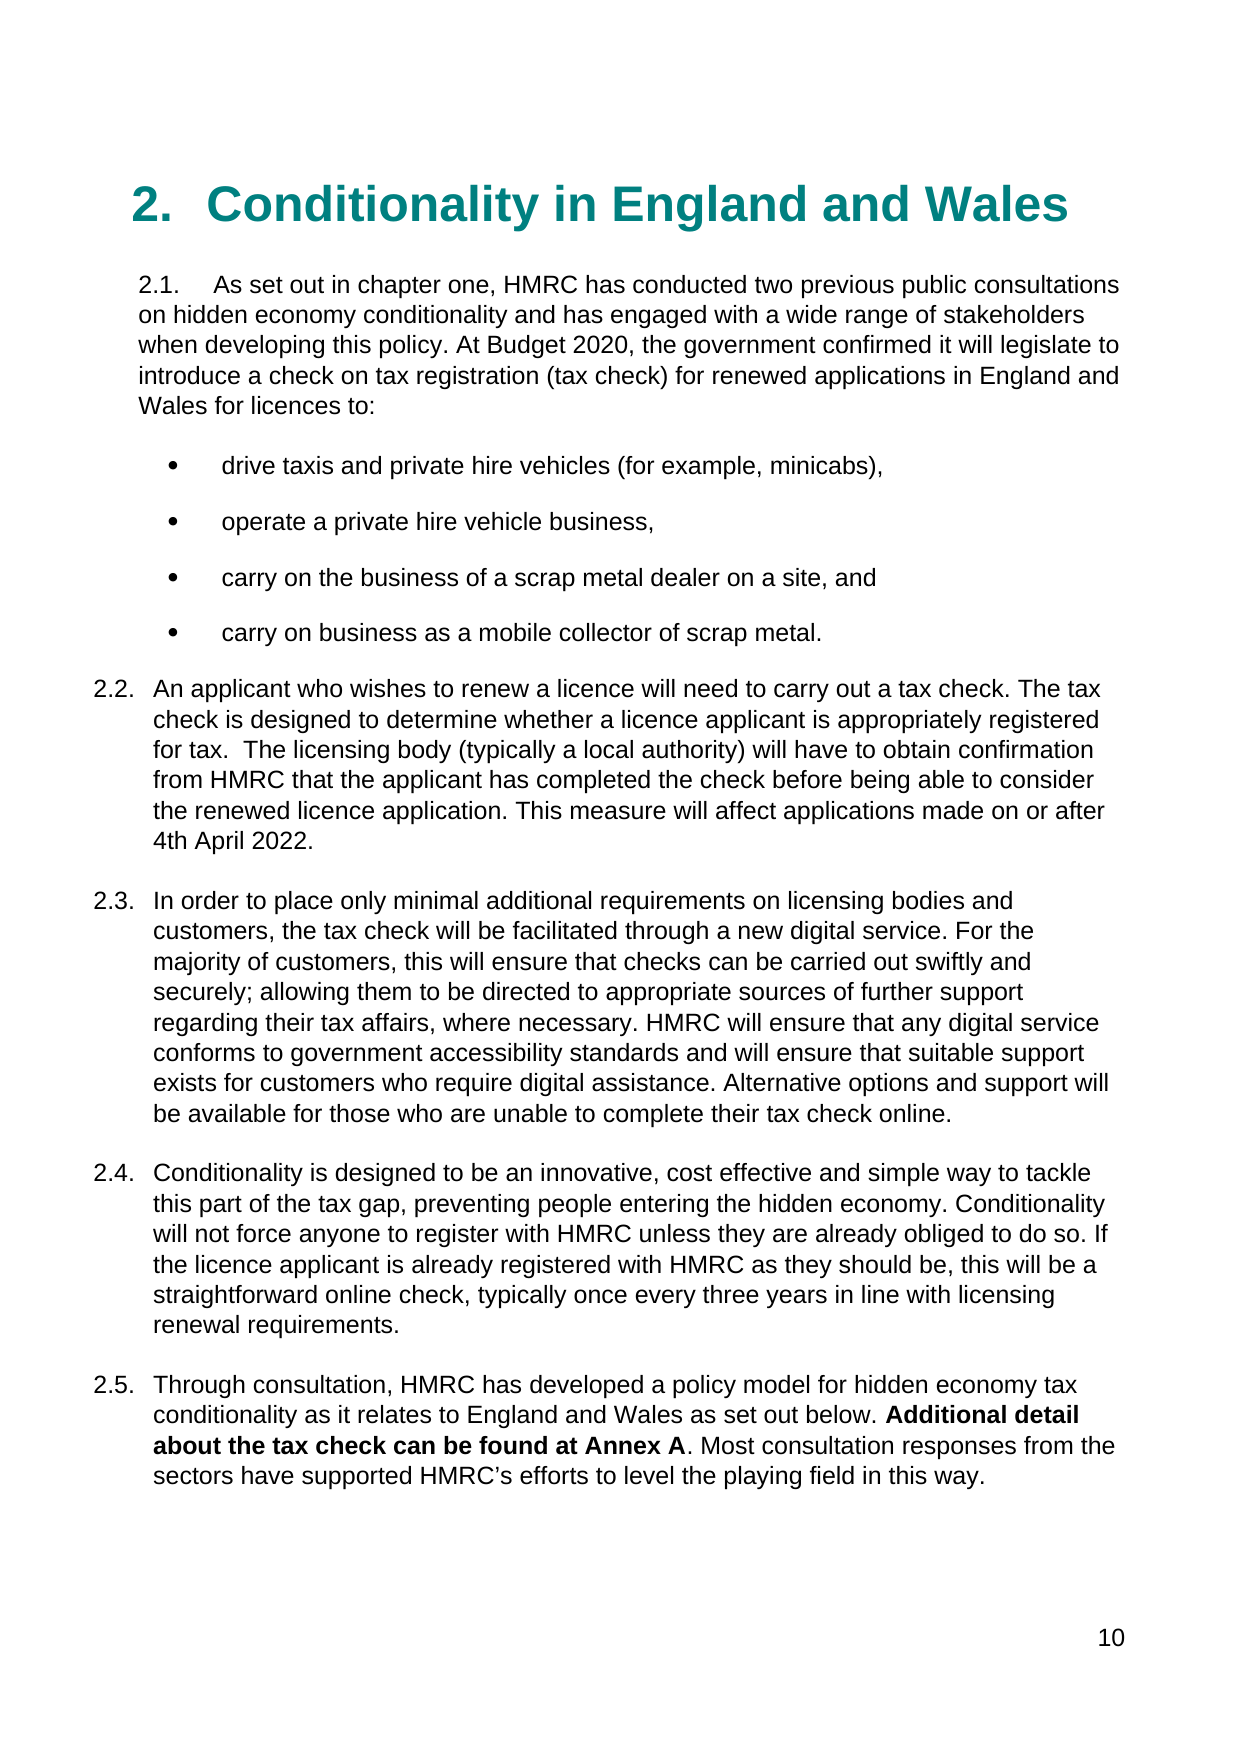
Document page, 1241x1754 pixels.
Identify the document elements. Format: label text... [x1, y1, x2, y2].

list drive taxis and private hire vehicles (for example, minicabs), [169, 451, 1125, 480]
list An applicant who wishes to renew a licence will need to carry out a tax check. The tax check is designed to determine whether a licence applicant is appropriately registered for tax. The licensing body (typically a local authority) will have to obtain confirmation from HMRC that the applicant has completed the check before being able to consider the renewed licence application. This measure will affect applications made on or after 4th April 2022. [93, 674, 1125, 855]
list carry on business as a mobile collector of scrap metal. [169, 618, 1125, 647]
list As set out in chapter one, HMRC has conducted two previous public consultations on hidden economy conditionality and has engaged with a wide range of stakeholders when developing this policy. At Budget 2020, the government confirmed it will legislate to introduce a check on tax registration (tax check) for renewed applications in England and Wales for licences to: [138, 269, 1125, 420]
subtitle Conditionality in England and Wales [131, 174, 1125, 232]
list operate a private hire vehicle business, [169, 507, 1125, 536]
list carry on the business of a scrap metal dealer on a site, and [169, 562, 1125, 591]
list Through consultation, HMRC has developed a policy model for hidden economy tax conditionality as it relates to England and Wales as set out below. Additional detail about the tax check can be found at Annex A. Most consultation responses from the sectors have supported HMRC’s efforts to level the playing field in this way. [93, 1370, 1125, 1490]
list In order to place only minimal additional requirements on licensing bodies and customers, the tax check will be facilitated through a new digital service. For the majority of customers, this will ensure that checks can be carried out swiftly and securely; allowing them to be directed to appropriate sources of further support regarding their tax affairs, where necessary. HMRC will ensure that any digital service conforms to government accessibility standards and will ensure that suitable support exists for customers who require digital assistance. Alternative options and support will be available for those who are unable to complete their tax check online. [93, 886, 1125, 1127]
list Conditionality is designed to be an innovative, cost effective and simple way to tackle this part of the tax gap, preventing people entering the hidden economy. Conditionality will not force anyone to register with HMRC unless they are already obliged to do so. If the licence applicant is already registered with HMRC as they should be, this will be a straightforward online check, typically once every three years in line with licensing renewal requirements. [93, 1158, 1125, 1339]
